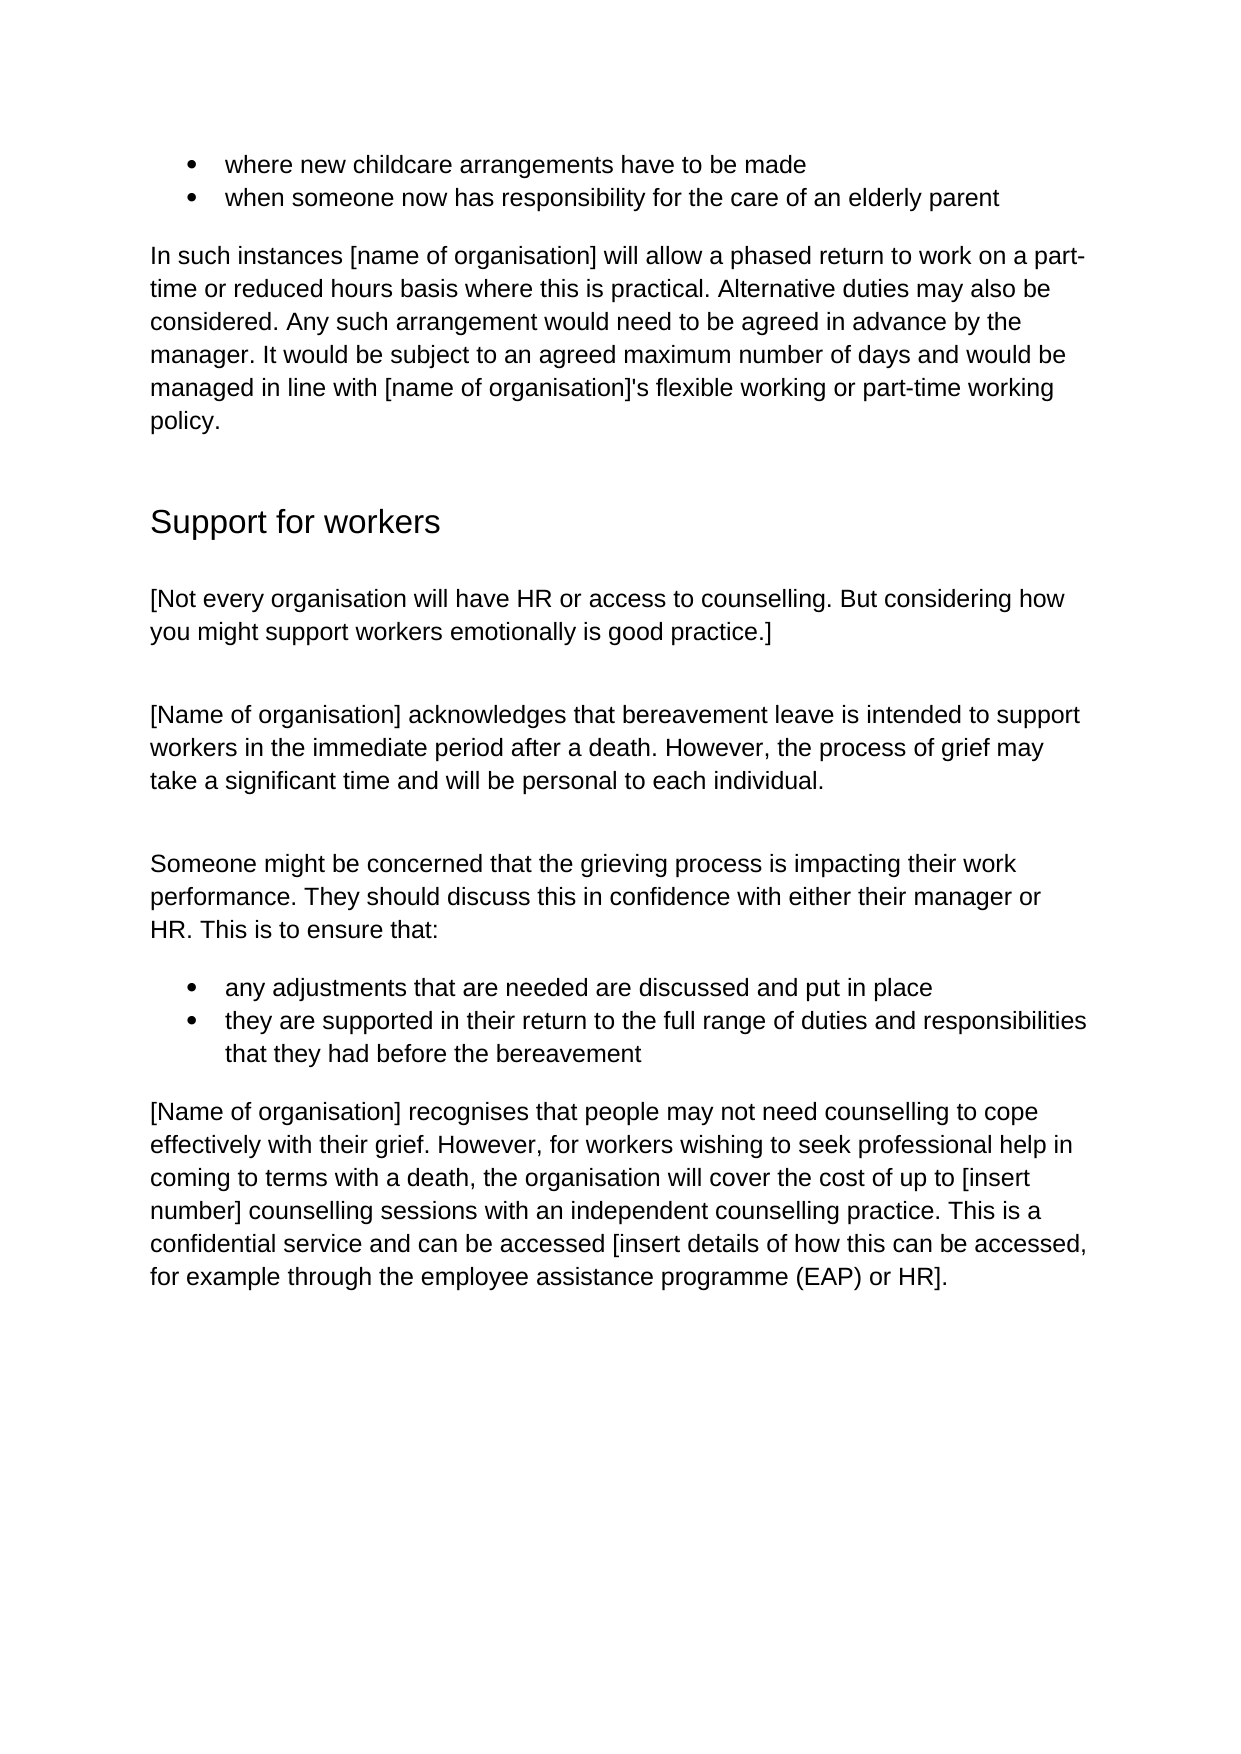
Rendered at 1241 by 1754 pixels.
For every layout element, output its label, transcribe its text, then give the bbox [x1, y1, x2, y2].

subtitle Support for workers [150, 502, 1091, 540]
text [Name of organisation] acknowledges that bereavement leave is intended to support workers in the immediate period after a death. However, the process of grief may take a significant time and will be personal to each individual. [150, 699, 1091, 794]
text [Not every organisation will have HR or access to counselling. But considering how you might support workers emotionally is good practice.] [150, 583, 1091, 645]
text In such instances [name of organisation] will allow a phased return to work on a part-time or reduced hours basis where this is practical. Alternative duties may also be considered. Any such arrangement would need to be agreed in advance by the manager. It would be subject to an agreed maximum number of days and would be managed in line with [name of organisation]'s flexible working or part-time working policy. [150, 241, 1091, 435]
text Someone might be concerned that the grieving process is impacting their work performance. They should discuss this in confidence with either their manager or HR. This is to ensure that: [150, 849, 1091, 943]
list any adjustments that are needed are discussed and put in place [187, 973, 1091, 1002]
list where new childcare arrangements have to be made [187, 150, 1091, 179]
list when someone now has responsibility for the care of an elderly parent [187, 183, 1091, 212]
list they are supported in their return to the full range of duties and responsibilities that they had before the bereavement [187, 1006, 1091, 1068]
text [Name of organisation] recognises that people may not need counselling to cope effectively with their grief. However, for workers wishing to seek professional help in coming to terms with a death, the organisation will cover the cost of up to [insert number] counselling sessions with an independent counselling practice. This is a confidential service and can be accessed [insert details of how this can be accessed, for example through the employee assistance programme (EAP) or HR]. [150, 1097, 1091, 1291]
